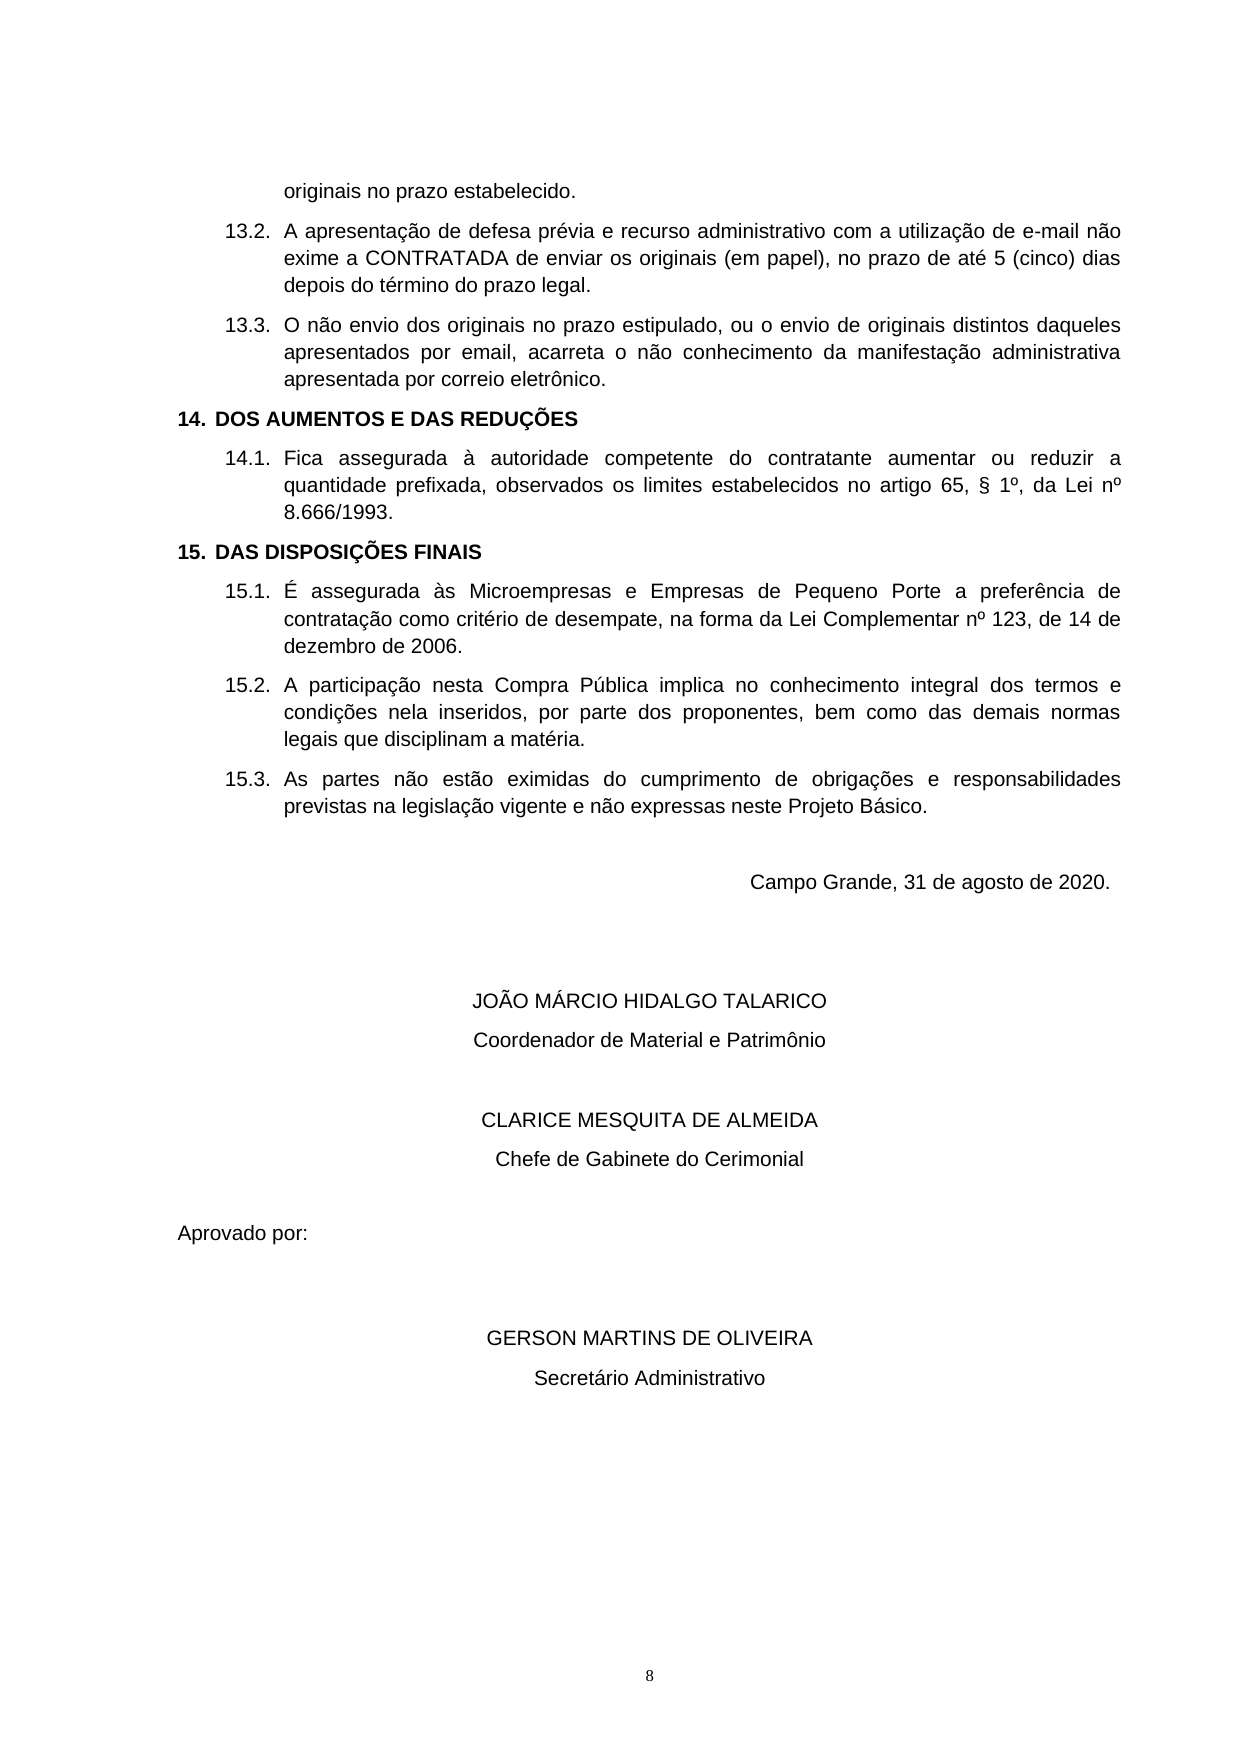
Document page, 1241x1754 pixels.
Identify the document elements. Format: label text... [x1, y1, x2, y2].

subtitle É assegurada às Microempresas e Empresas de Pequeno Porte a preferência de contratação como critério de desempate, na forma da Lei Complementar nº 123, de 14 de dezembro de 2006. [224, 577, 1122, 658]
subtitle O não envio dos originais no prazo estipulado, ou o envio de originais distintos daqueles apresentados por email, acarreta o não conhecimento da manifestação administrativa apresentada por correio eletrônico. [224, 311, 1122, 392]
subtitle DAS DISPOSIÇÕES FINAIS [177, 538, 1122, 565]
text Campo Grande, 31 de agosto de 2020. [177, 868, 1122, 895]
text JOÃO MÁRCIO HIDALGO TALARICO [177, 987, 1122, 1014]
text GERSON MARTINS DE OLIVEIRA [177, 1324, 1122, 1351]
text Aprovado por: [177, 1224, 1122, 1245]
text Secretário Administrativo [177, 1364, 1122, 1391]
subtitle As partes não estão eximidas do cumprimento de obrigações e responsabilidades previstas na legislação vigente e não expressas neste Projeto Básico. [224, 765, 1122, 819]
text Coordenador de Material e Patrimônio [177, 1026, 1122, 1053]
text Chefe de Gabinete do Cerimonial [177, 1145, 1122, 1172]
subtitle originais no prazo estabelecido. [224, 177, 1122, 204]
subtitle Fica assegurada à autoridade competente do contratante aumentar ou reduzir a quantidade prefixada, observados os limites estabelecidos no artigo 65, § 1º, da Lei nº 8.666/1993. [224, 444, 1122, 525]
subtitle A participação nesta Compra Pública implica no conhecimento integral dos termos e condições nela inseridos, por parte dos proponentes, bem como das demais normas legais que disciplinam a matéria. [224, 671, 1122, 752]
text CLARICE MESQUITA DE ALMEIDA [177, 1105, 1122, 1132]
subtitle A apresentação de defesa prévia e recurso administrativo com a utilização de e-mail não exime a CONTRATADA de enviar os originais (em papel), no prazo de até 5 (cinco) dias depois do término do prazo legal. [224, 217, 1122, 298]
list DOS AUMENTOS E DAS REDUÇÕES [177, 404, 1122, 431]
